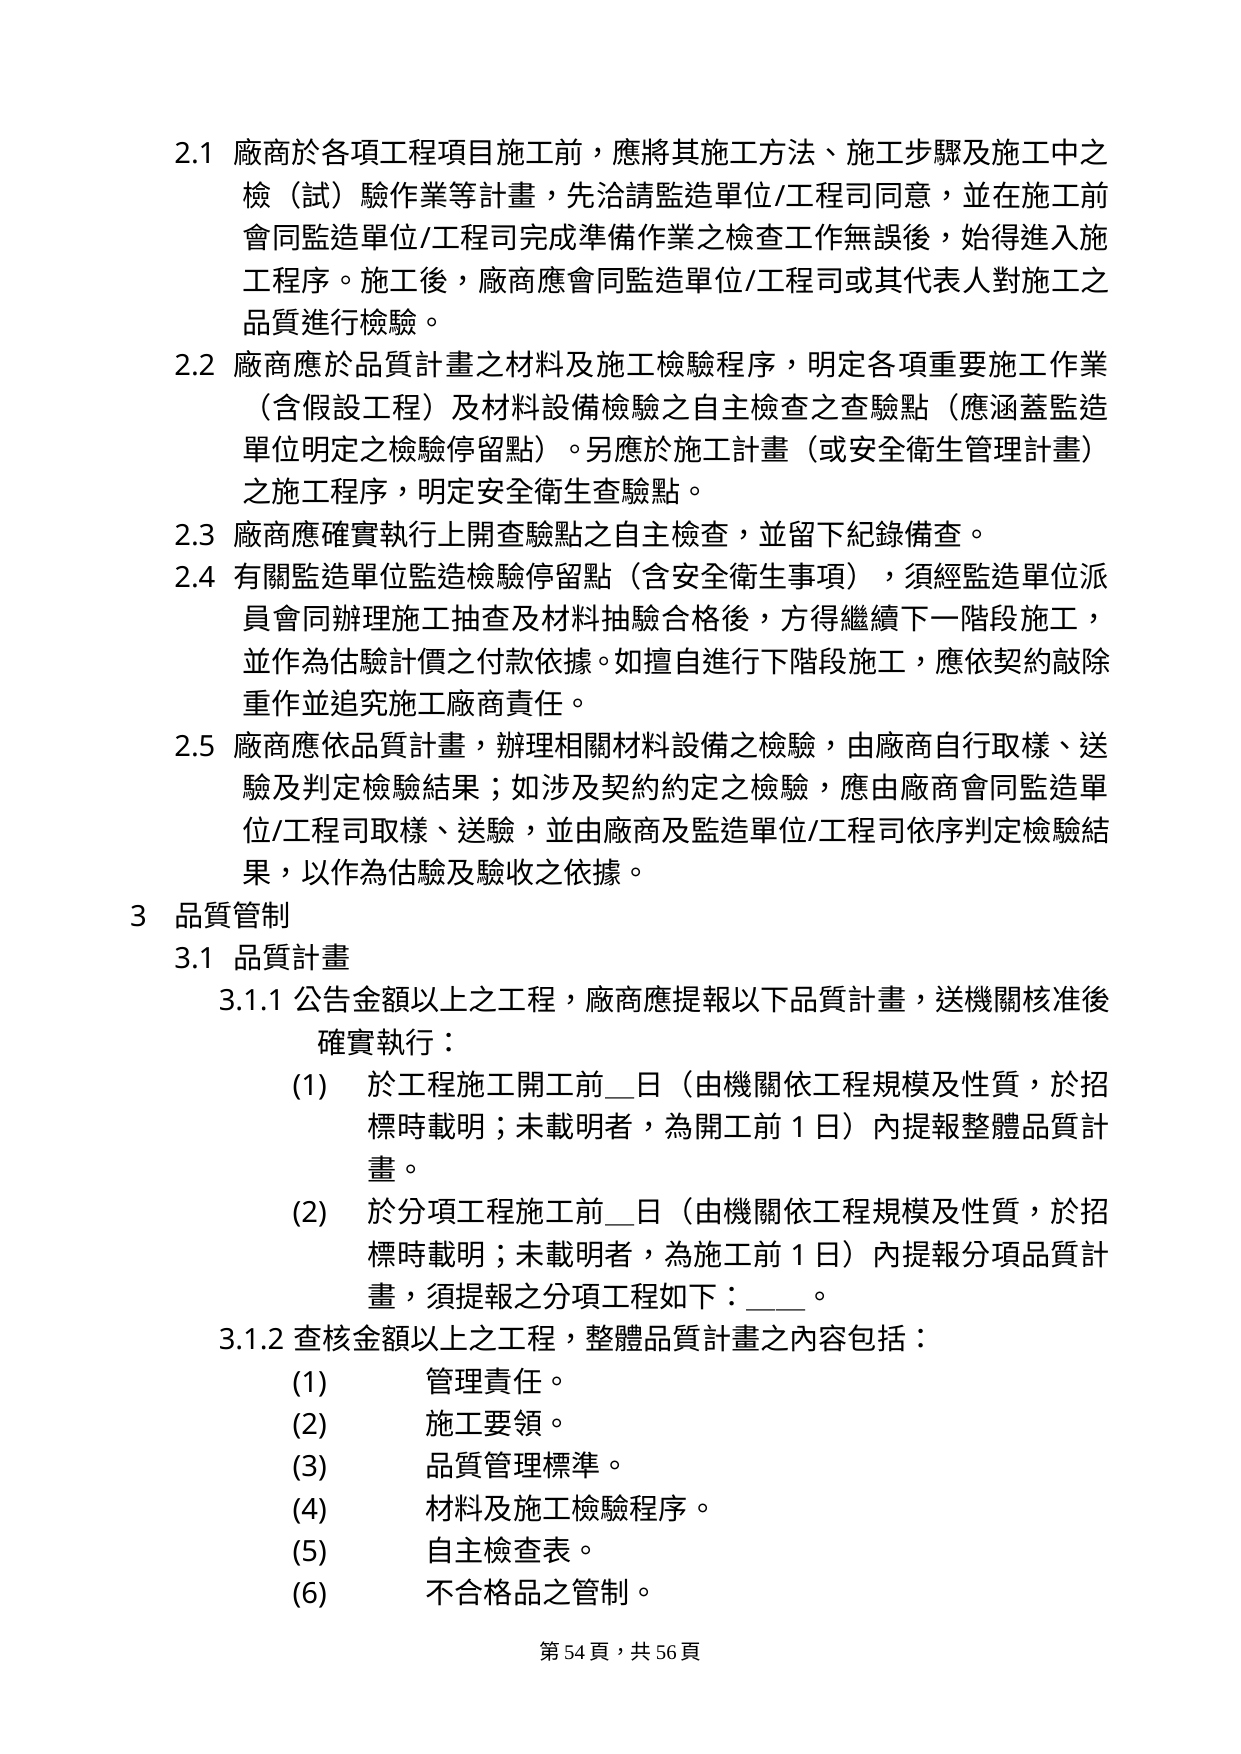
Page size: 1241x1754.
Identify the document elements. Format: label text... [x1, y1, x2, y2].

list 於分項工程施工前＿日（由機關依工程規模及性質，於招標時載明；未載明者，為施工前1日）內提報分項品質計畫，須提報之分項工程如下：＿＿。 [292, 1189, 1110, 1316]
list 品質計畫 [174, 934, 1110, 977]
list 材料及施工檢驗程序。 [292, 1485, 1110, 1528]
list 於工程施工開工前＿日（由機關依工程規模及性質，於招標時載明；未載明者，為開工前1日）內提報整體品質計畫。 [292, 1062, 1110, 1189]
list 不合格品之管制。 [292, 1570, 1110, 1612]
list 查核金額以上之工程，整體品質計畫之內容包括： [218, 1316, 1110, 1358]
list 廠商於各項工程項目施工前，應將其施工方法、施工步驟及施工中之檢（試）驗作業等計畫，先洽請監造單位/工程司同意，並在施工前會同監造單位/工程司完成準備作業之檢查工作無誤後，始得進入施工程序。施工後，廠商應會同監造單位/工程司或其代表人對施工之品質進行檢驗。 [174, 130, 1110, 342]
list 管理責任。 [292, 1358, 1110, 1401]
list 有關監造單位監造檢驗停留點（含安全衛生事項），須經監造單位派員會同辦理施工抽查及材料抽驗合格後，方得繼續下一階段施工，並作為估驗計價之付款依據。如擅自進行下階段施工，應依契約敲除重作並追究施工廠商責任。 [174, 553, 1110, 723]
list 品質管理標準。 [292, 1443, 1110, 1485]
list 廠商應確實執行上開查驗點之自主檢查，並留下紀錄備查。 [174, 511, 1110, 553]
list 公告金額以上之工程，廠商應提報以下品質計畫，送機關核准後確實執行： [218, 977, 1110, 1062]
list 施工要領。 [292, 1401, 1110, 1443]
list 廠商應依品質計畫，辦理相關材料設備之檢驗，由廠商自行取樣、送驗及判定檢驗結果；如涉及契約約定之檢驗，應由廠商會同監造單位/工程司取樣、送驗，並由廠商及監造單位/工程司依序判定檢驗結果，以作為估驗及驗收之依據。 [174, 723, 1110, 892]
list 自主檢查表。 [292, 1528, 1110, 1570]
list 廠商應於品質計畫之材料及施工檢驗程序，明定各項重要施工作業（含假設工程）及材料設備檢驗之自主檢查之查驗點（應涵蓋監造單位明定之檢驗停留點）。另應於施工計畫（或安全衛生管理計畫）之施工程序，明定安全衛生查驗點。 [174, 342, 1110, 511]
list 品質管制 [130, 892, 1110, 934]
